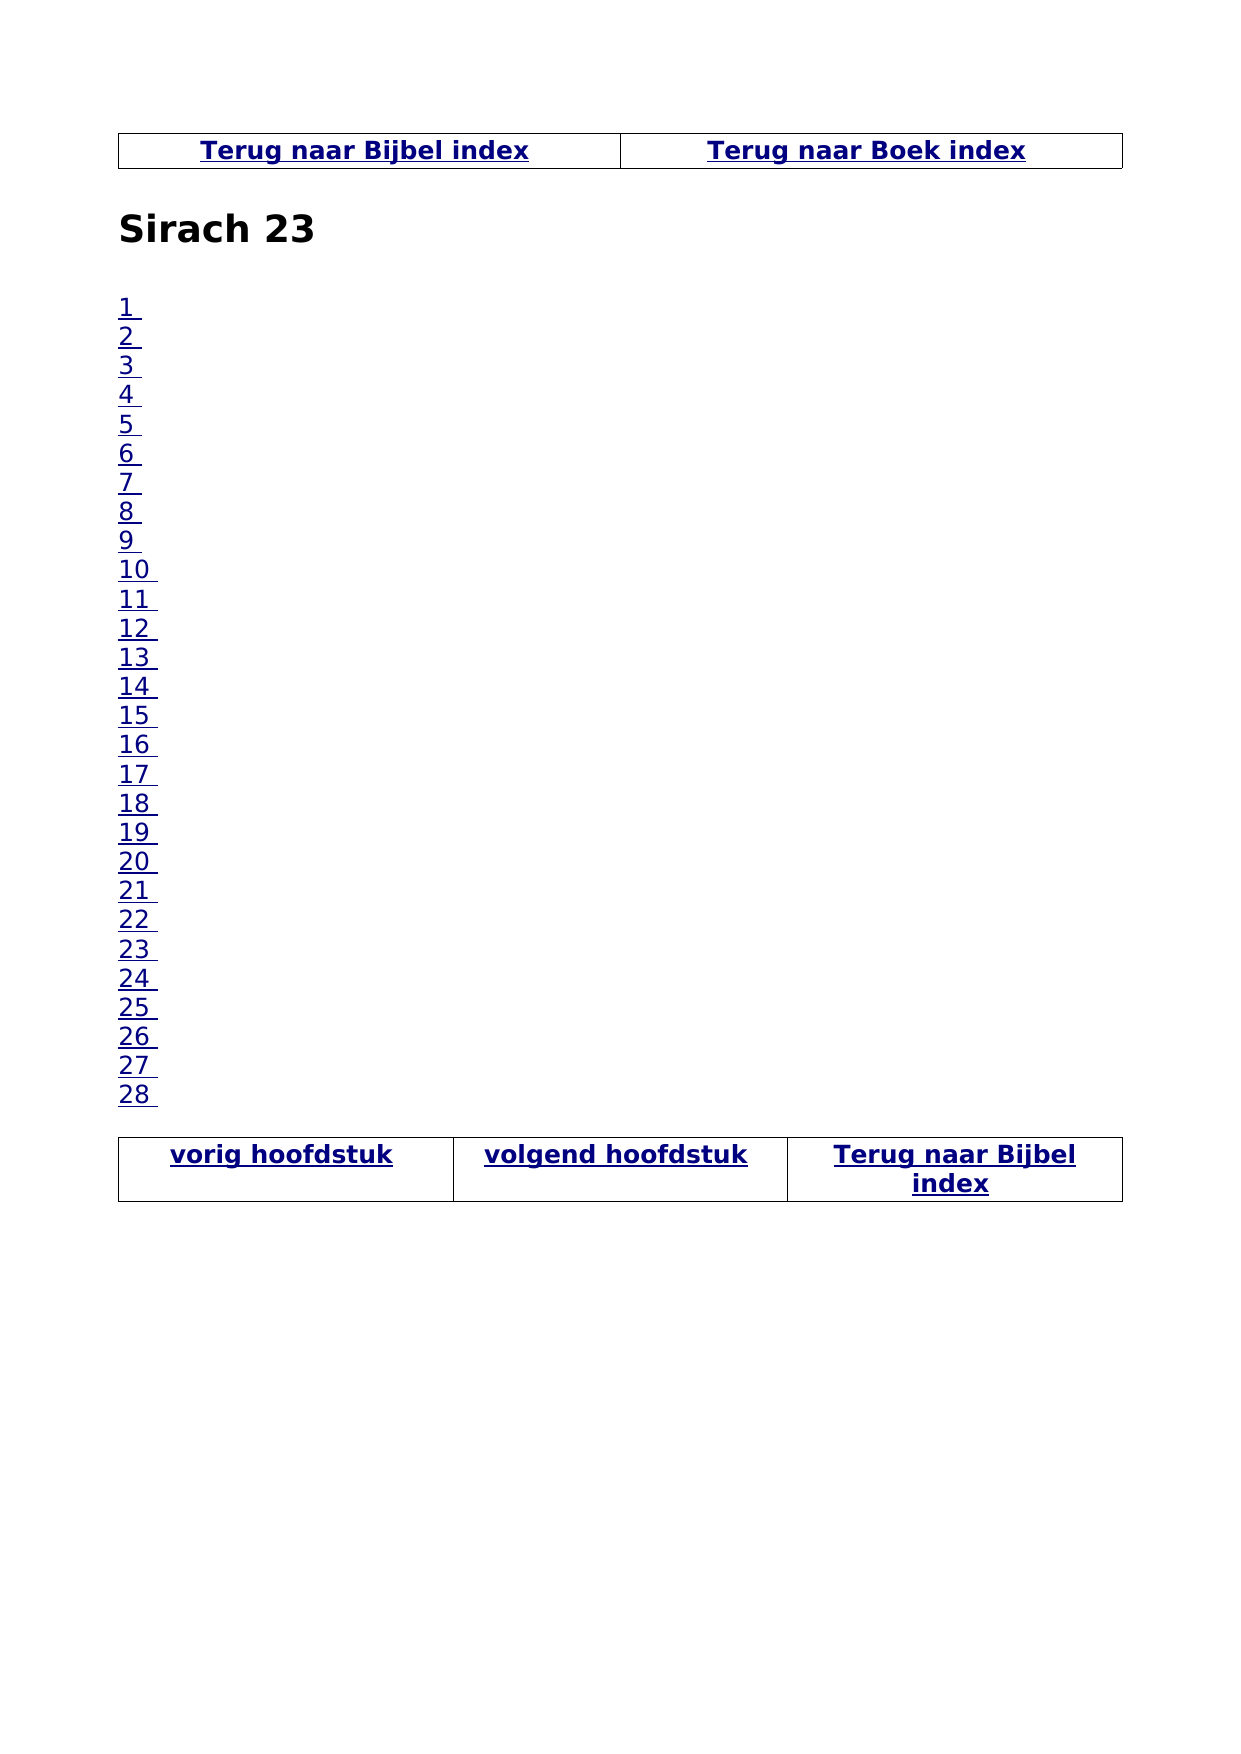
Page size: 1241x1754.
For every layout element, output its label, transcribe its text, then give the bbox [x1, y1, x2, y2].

table_header Terug naar Bijbel index [119, 134, 620, 168]
table_header volgend hoofdstuk [454, 1138, 787, 1201]
table_header Terug naar Bijbel index [788, 1138, 1122, 1201]
table_header Terug naar Boek index [621, 134, 1122, 168]
subtitle Sirach 23 [118, 208, 1122, 252]
table_header vorig hoofdstuk [119, 1138, 453, 1201]
text 1 2 3 4 5 6 7 8 9 10 11 12 13 14 15 16 17 18 19 20 21 22 23 24 25 26 27 28 [118, 264, 1122, 1110]
